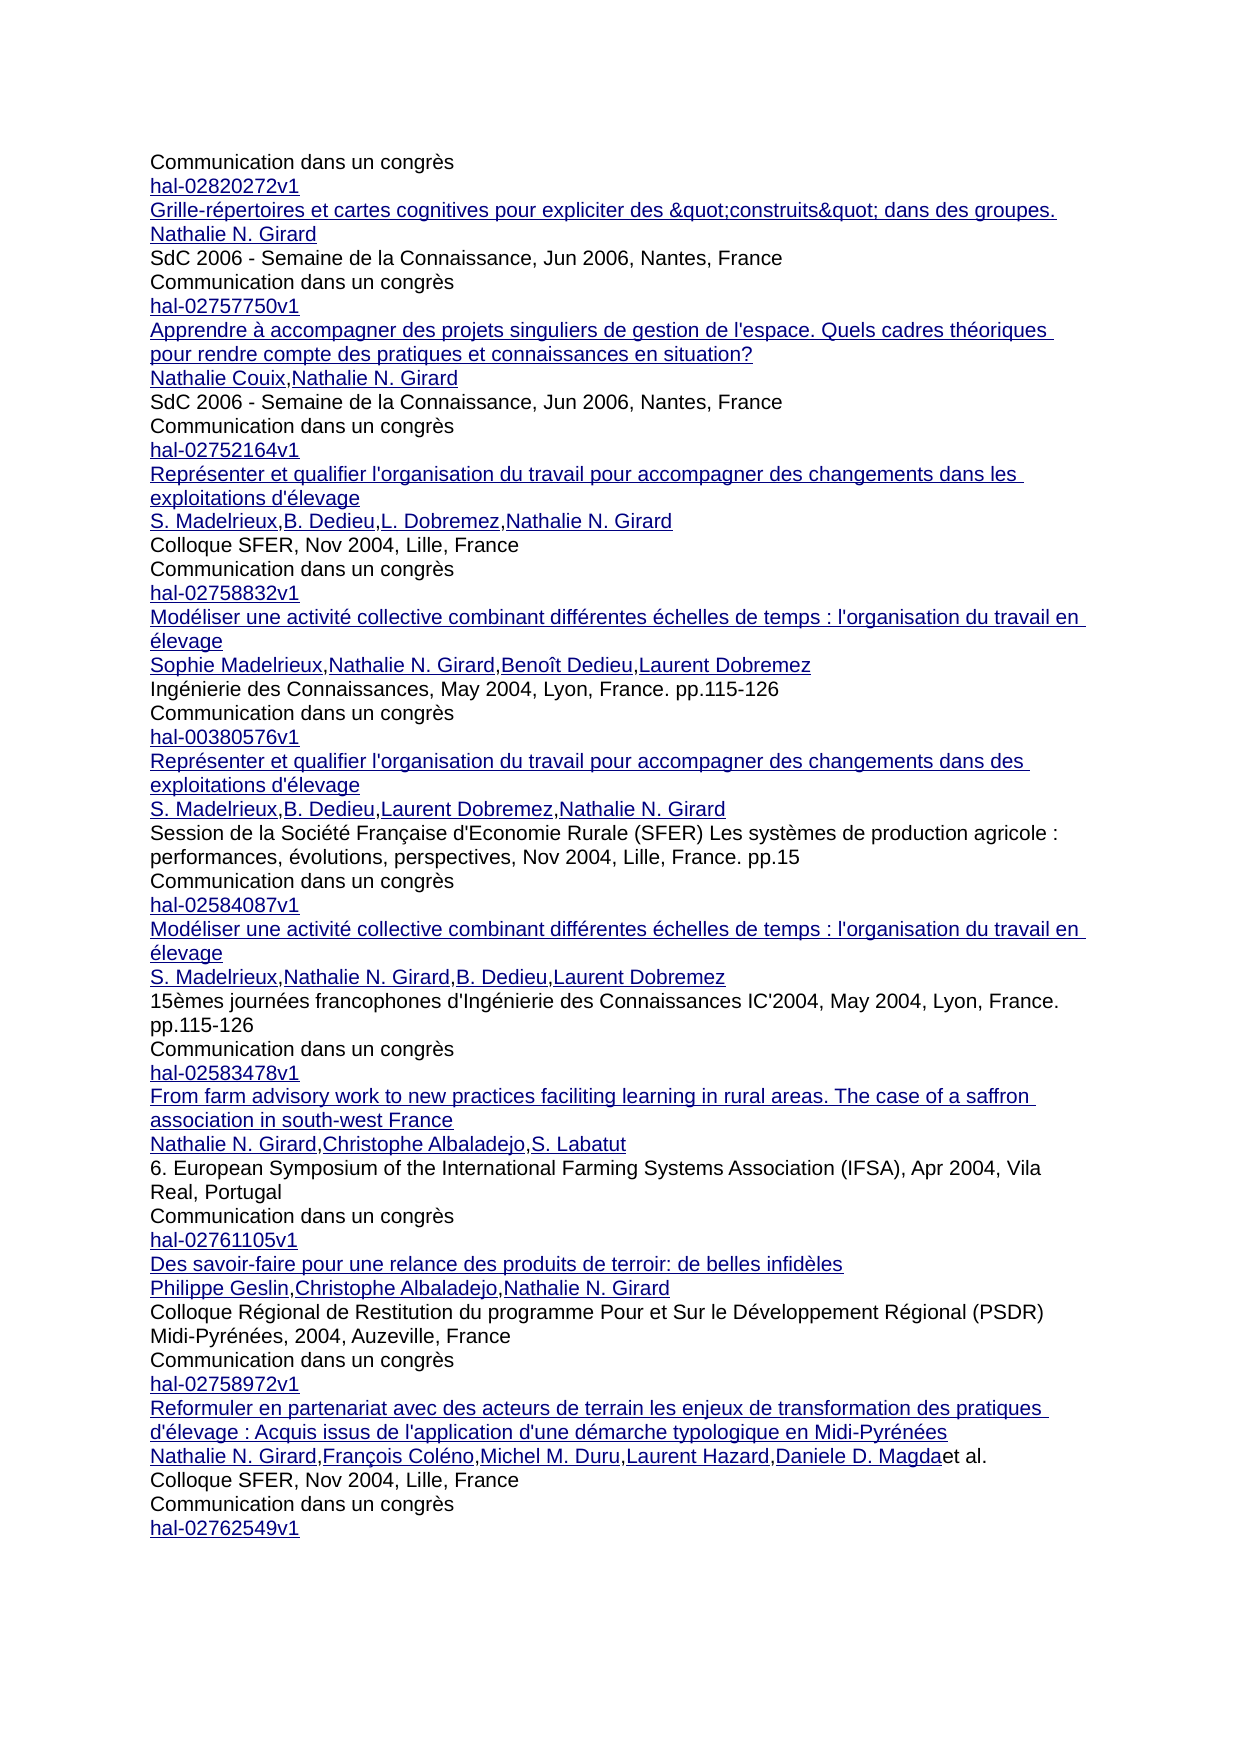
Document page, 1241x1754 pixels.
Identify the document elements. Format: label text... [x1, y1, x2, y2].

table_cell Grille-répertoires et cartes cognitives pour expliciter des &quot;construits&quot; dans des groupes. Nathalie N. Girard SdC 2006 - Semaine de la Connaissance, Jun 2006, Nantes, France Communication dans un congrès hal-02757750v1 [150, 198, 1090, 318]
table_cell Modéliser une activité collective combinant différentes échelles de temps : l'organisation du travail en élevage Sophie Madelrieux,Nathalie N. Girard,Benoît Dedieu,Laurent Dobremez Ingénierie des Connaissances, May 2004, Lyon, France. pp.115-126 Communication dans un congrès hal-00380576v1 [150, 605, 1090, 749]
table_cell Reformuler en partenariat avec des acteurs de terrain les enjeux de transformation des pratiques d'élevage : Acquis issus de l'application d'une démarche typologique en Midi-Pyrénées Nathalie N. Girard,François Coléno,Michel M. Duru,Laurent Hazard,Daniele D. Magdaet al. Colloque SFER, Nov 2004, Lille, France Communication dans un congrès hal-02762549v1 [150, 1396, 1090, 1539]
table_cell Modéliser une activité collective combinant différentes échelles de temps : l'organisation du travail en élevage S. Madelrieux,Nathalie N. Girard,B. Dedieu,Laurent Dobremez 15èmes journées francophones d'Ingénierie des Connaissances IC'2004, May 2004, Lyon, France. pp.115-126 Communication dans un congrès hal-02583478v1 [150, 917, 1090, 1084]
table_cell Des savoir-faire pour une relance des produits de terroir: de belles infidèles Philippe Geslin,Christophe Albaladejo,Nathalie N. Girard Colloque Régional de Restitution du programme Pour et Sur le Développement Régional (PSDR) Midi-Pyrénées, 2004, Auzeville, France Communication dans un congrès hal-02758972v1 [150, 1252, 1090, 1396]
table_cell Représenter et qualifier l'organisation du travail pour accompagner des changements dans les exploitations d'élevage S. Madelrieux,B. Dedieu,L. Dobremez,Nathalie N. Girard Colloque SFER, Nov 2004, Lille, France Communication dans un congrès hal-02758832v1 [150, 461, 1090, 605]
table_cell Apprendre à accompagner des projets singuliers de gestion de l'espace. Quels cadres théoriques pour rendre compte des pratiques et connaissances en situation? Nathalie Couix,Nathalie N. Girard SdC 2006 - Semaine de la Connaissance, Jun 2006, Nantes, France Communication dans un congrès hal-02752164v1 [150, 318, 1090, 461]
table_cell Représenter et qualifier l'organisation du travail pour accompagner des changements dans des exploitations d'élevage S. Madelrieux,B. Dedieu,Laurent Dobremez,Nathalie N. Girard Session de la Société Française d'Economie Rurale (SFER) Les systèmes de production agricole : performances, évolutions, perspectives, Nov 2004, Lille, France. pp.15 Communication dans un congrès hal-02584087v1 [150, 749, 1090, 917]
table_cell Communication dans un congrès hal-02820272v1 [150, 150, 1090, 198]
table_cell From farm advisory work to new practices faciliting learning in rural areas. The case of a saffron association in south-west France Nathalie N. Girard,Christophe Albaladejo,S. Labatut 6. European Symposium of the International Farming Systems Association (IFSA), Apr 2004, Vila Real, Portugal Communication dans un congrès hal-02761105v1 [150, 1084, 1090, 1252]
